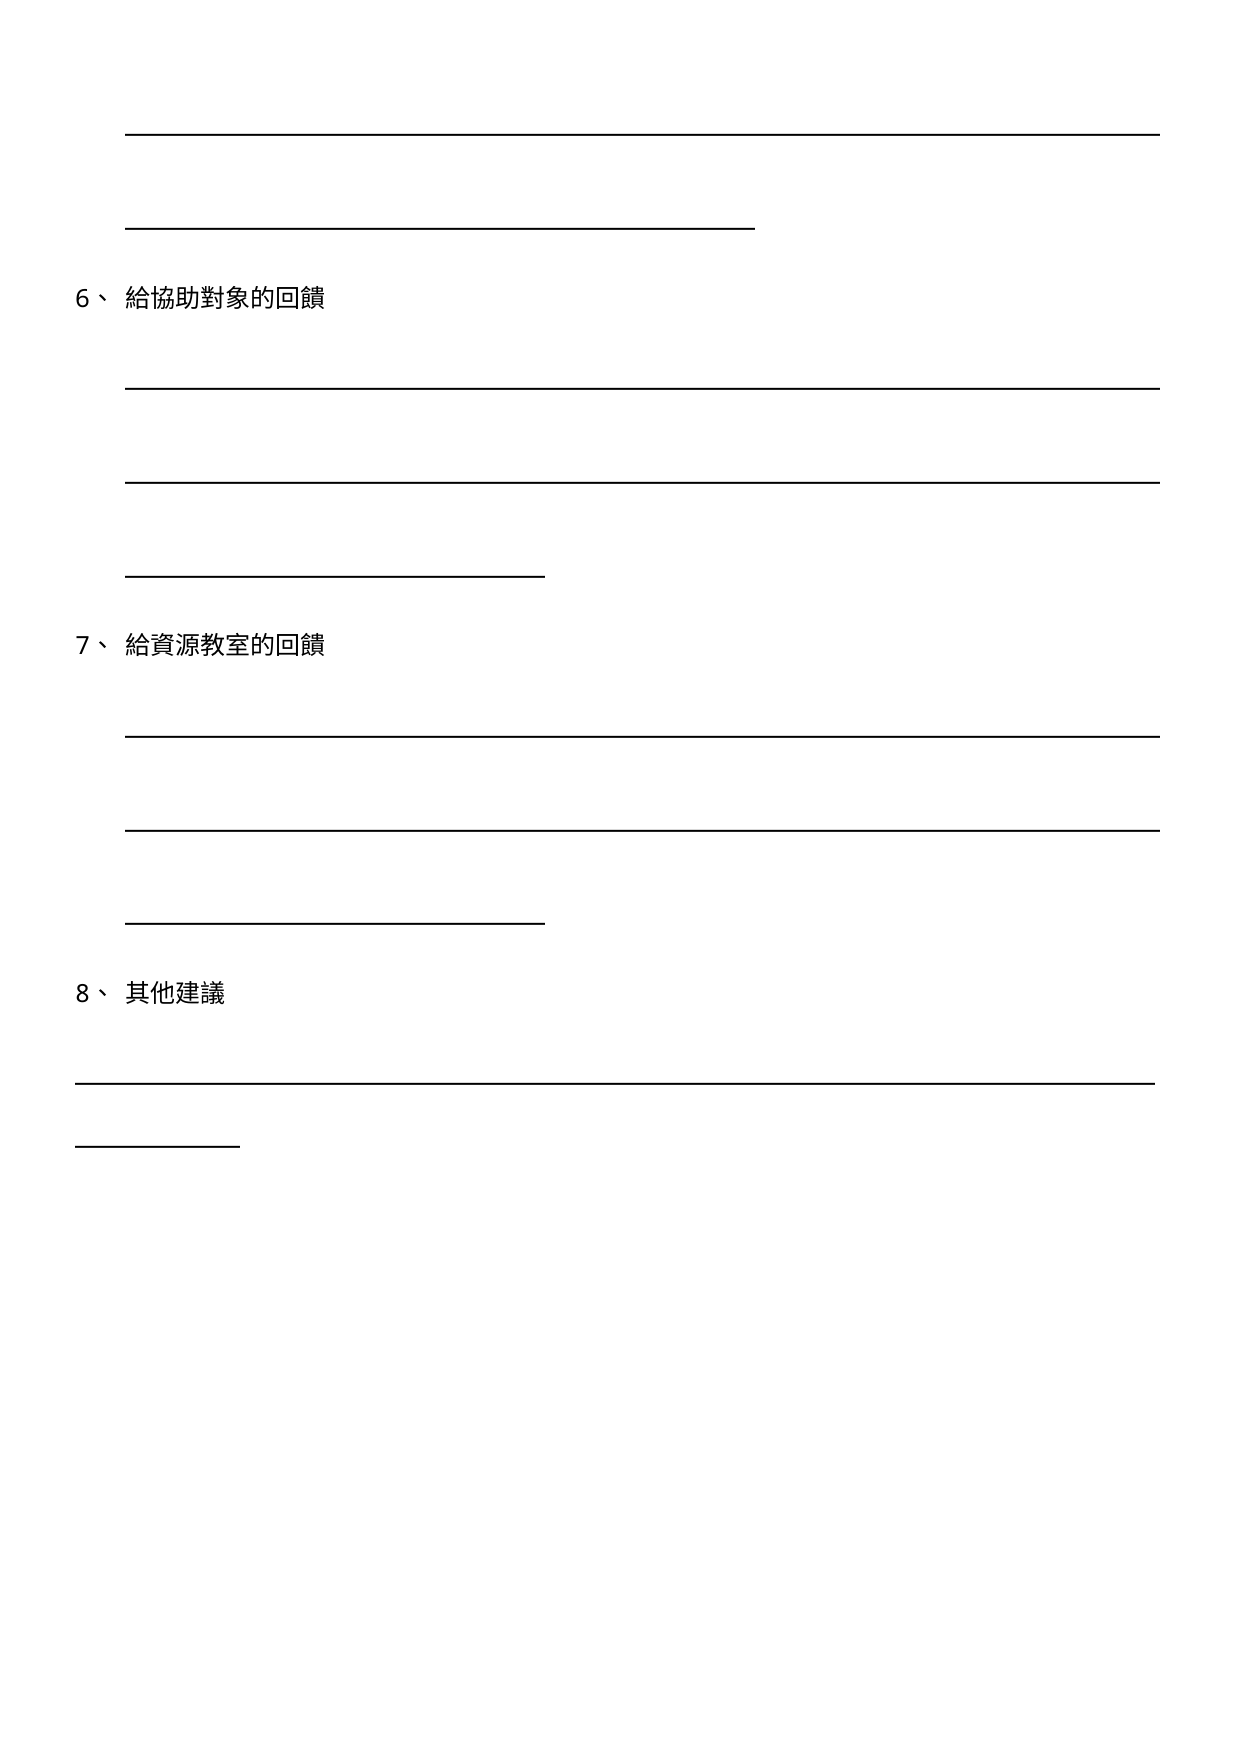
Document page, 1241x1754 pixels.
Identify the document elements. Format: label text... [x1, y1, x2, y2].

text ______________________________________________________________________________________________________________________________________________________________________ [125, 335, 1165, 585]
list 給協助對象的回饋 [75, 255, 1165, 317]
text _______________________________________________________________________________________________________________ [125, 81, 1165, 238]
text ___________________________________________________________________________________ [75, 1031, 1165, 1156]
list 給資源教室的回饋 [75, 602, 1165, 665]
list 其他建議 [75, 950, 1165, 1012]
text ______________________________________________________________________________________________________________________________________________________________________ [125, 683, 1165, 933]
